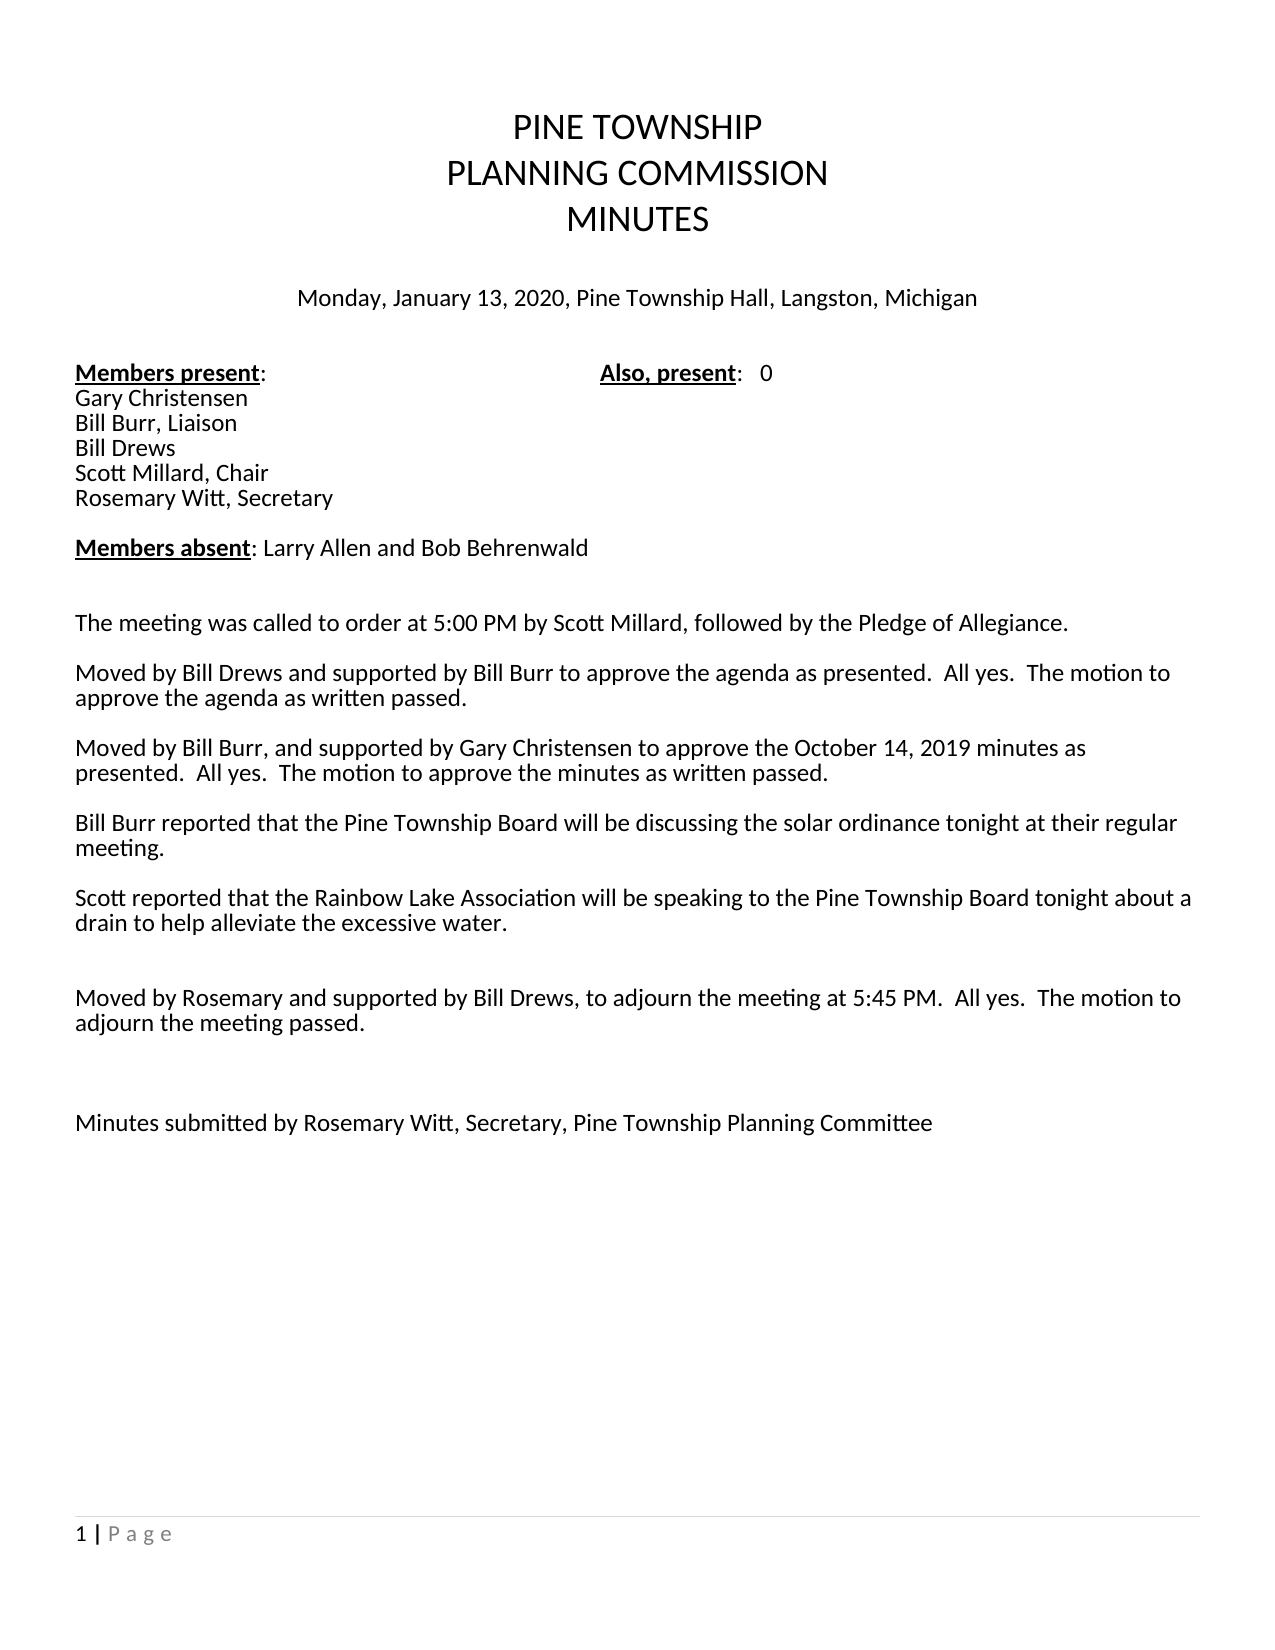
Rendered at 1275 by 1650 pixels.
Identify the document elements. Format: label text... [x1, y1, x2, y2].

text Bill Drews [75, 436, 1200, 461]
text PINE TOWNSHIP [75, 103, 1200, 149]
text Minutes submitted by Rosemary Witt, Secretary, Pine Township Planning Committee [75, 1111, 1200, 1136]
text Scott Millard, Chair [75, 461, 1200, 486]
text Bill Burr reported that the Pine Township Board will be discussing the solar ordinance tonight at their regular meeting. [75, 811, 1200, 861]
text Members absent: Larry Allen and Bob Behrenwald [75, 536, 1200, 561]
text Monday, January 13, 2020, Pine Township Hall, Langston, Michigan [75, 286, 1200, 311]
text Bill Burr, Liaison [75, 411, 1200, 436]
text Members present: Also, present: 0 [75, 361, 1200, 386]
text Gary Christensen [75, 386, 1200, 411]
text MINUTES [75, 195, 1200, 241]
text Moved by Rosemary and supported by Bill Drews, to adjourn the meeting at 5:45 PM. All yes. The motion to adjourn the meeting passed. [75, 986, 1200, 1036]
text PLANNING COMMISSION [75, 149, 1200, 195]
text Moved by Bill Burr, and supported by Gary Christensen to approve the October 14, 2019 minutes as presented. All yes. The motion to approve the minutes as written passed. [75, 736, 1200, 786]
text The meeting was called to order at 5:00 PM by Scott Millard, followed by the Pledge of Allegiance. [75, 611, 1200, 636]
text Rosemary Witt, Secretary [75, 486, 1200, 511]
text Moved by Bill Drews and supported by Bill Burr to approve the agenda as presented. All yes. The motion to approve the agenda as written passed. [75, 661, 1200, 711]
text Scott reported that the Rainbow Lake Association will be speaking to the Pine Township Board tonight about a drain to help alleviate the excessive water. [75, 886, 1200, 936]
